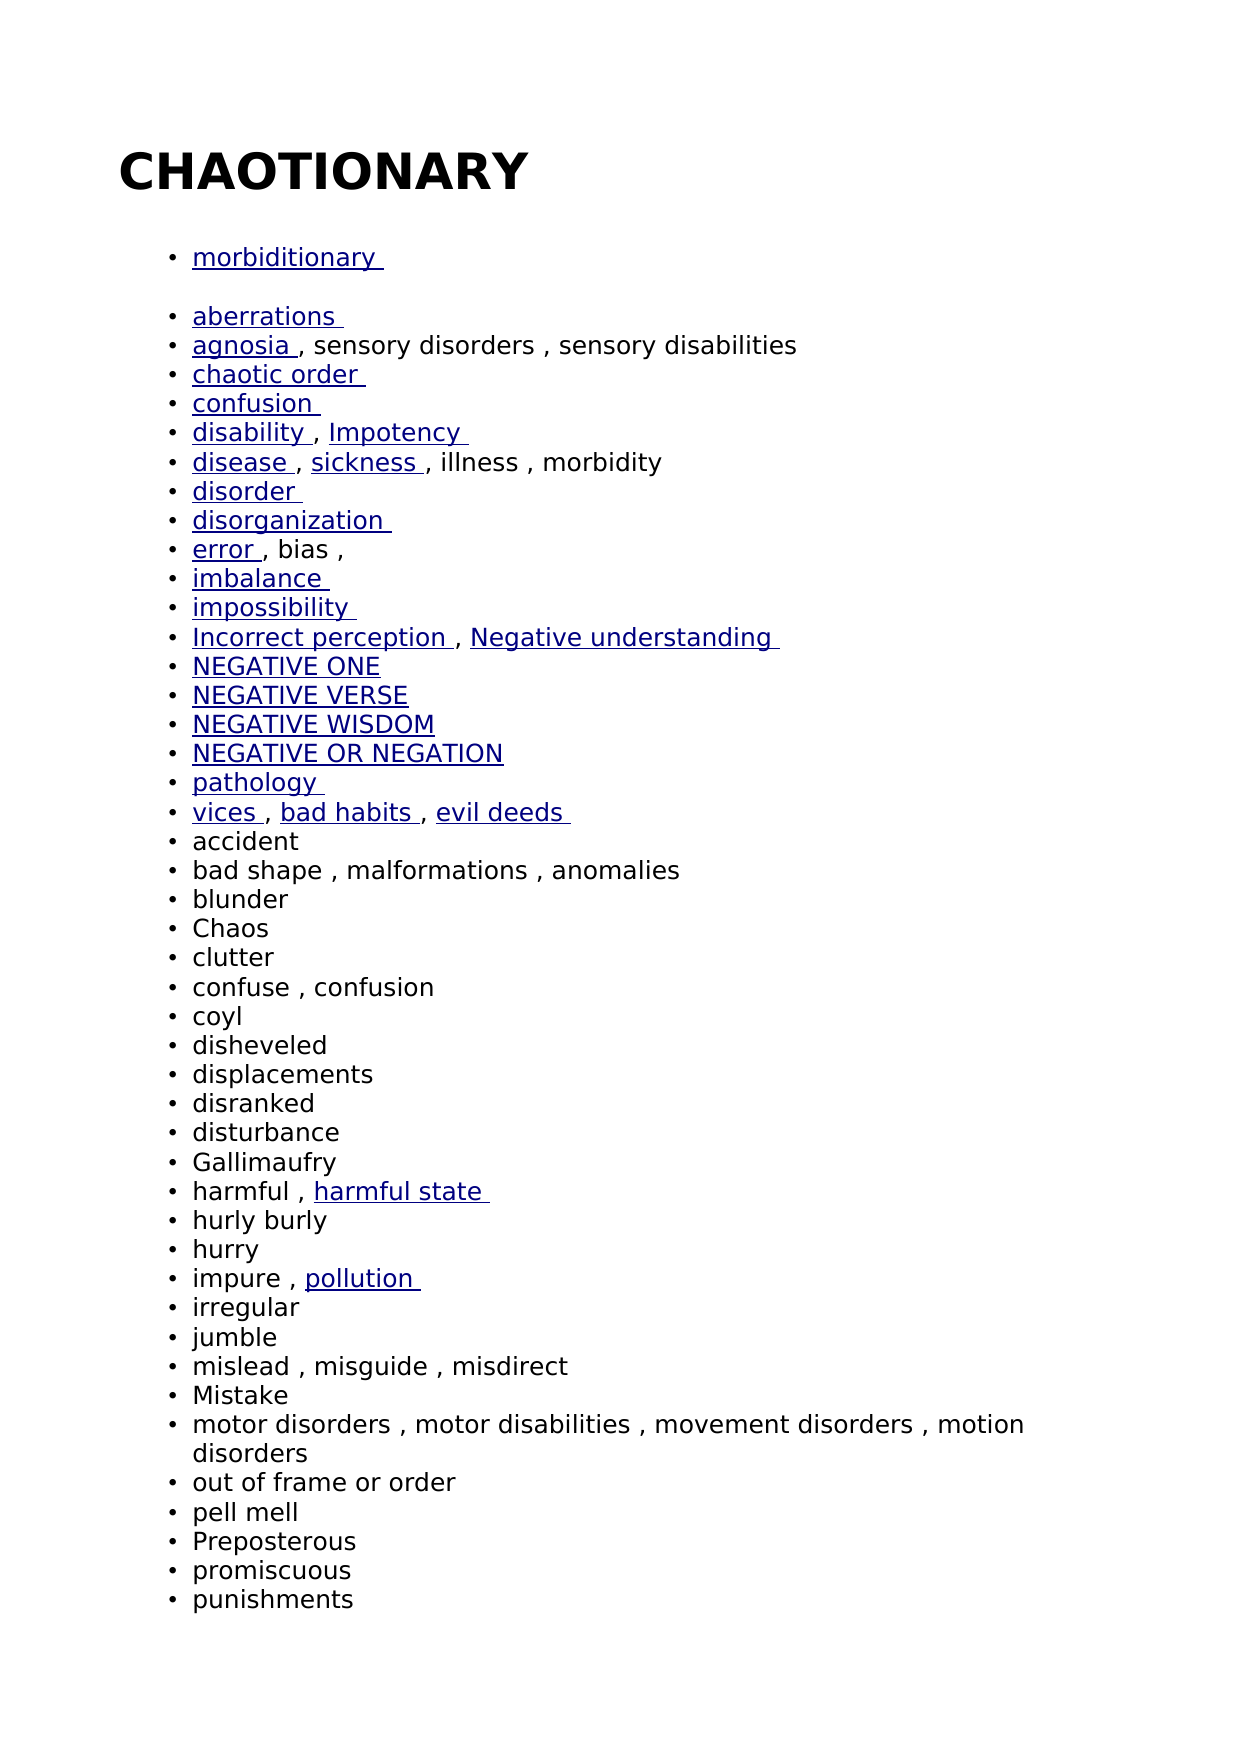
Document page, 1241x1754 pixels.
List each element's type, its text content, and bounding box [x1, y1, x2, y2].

list accident [177, 827, 1122, 856]
list Incorrect perception , Negative understanding [177, 623, 1122, 652]
list agnosia , sensory disorders , sensory disabilities [177, 331, 1122, 360]
list impure , pollution [177, 1264, 1122, 1294]
list hurly burly [177, 1206, 1122, 1235]
list harmful , harmful state [177, 1177, 1122, 1206]
list morbiditionary [177, 243, 1122, 272]
list NEGATIVE OR NEGATION [177, 739, 1122, 769]
list Gallimaufry [177, 1148, 1122, 1177]
list disranked [177, 1089, 1122, 1119]
list chaotic order [177, 360, 1122, 389]
list displacements [177, 1060, 1122, 1089]
list bad shape , malformations , anomalies [177, 856, 1122, 885]
list NEGATIVE ONE [177, 652, 1122, 681]
list disheveled [177, 1031, 1122, 1060]
list imbalance [177, 564, 1122, 594]
subtitle CHAOTIONARY [118, 143, 1122, 201]
list pathology [177, 769, 1122, 798]
list NEGATIVE WISDOM [177, 710, 1122, 739]
list punishments [177, 1585, 1122, 1614]
list motor disorders , motor disabilities , movement disorders , motion disorders [177, 1410, 1122, 1469]
list pell mell [177, 1498, 1122, 1527]
list blunder [177, 885, 1122, 914]
list disease , sickness , illness , morbidity [177, 448, 1122, 477]
list confuse , confusion [177, 973, 1122, 1002]
list impossibility [177, 594, 1122, 623]
list vices , bad habits , evil deeds [177, 798, 1122, 827]
list promiscuous [177, 1556, 1122, 1585]
list irregular [177, 1294, 1122, 1323]
list mislead , misguide , misdirect [177, 1352, 1122, 1381]
list error , bias , [177, 535, 1122, 564]
list hurry [177, 1235, 1122, 1264]
list disability , Impotency [177, 419, 1122, 448]
list coyl [177, 1002, 1122, 1031]
list clutter [177, 944, 1122, 973]
list confusion [177, 389, 1122, 419]
list aberrations [177, 302, 1122, 331]
list disorder [177, 477, 1122, 506]
list out of frame or order [177, 1469, 1122, 1498]
list disorganization [177, 506, 1122, 535]
list Mistake [177, 1381, 1122, 1410]
list Chaos [177, 914, 1122, 944]
list NEGATIVE VERSE [177, 681, 1122, 710]
list Preposterous [177, 1527, 1122, 1556]
list jumble [177, 1323, 1122, 1352]
list disturbance [177, 1119, 1122, 1148]
